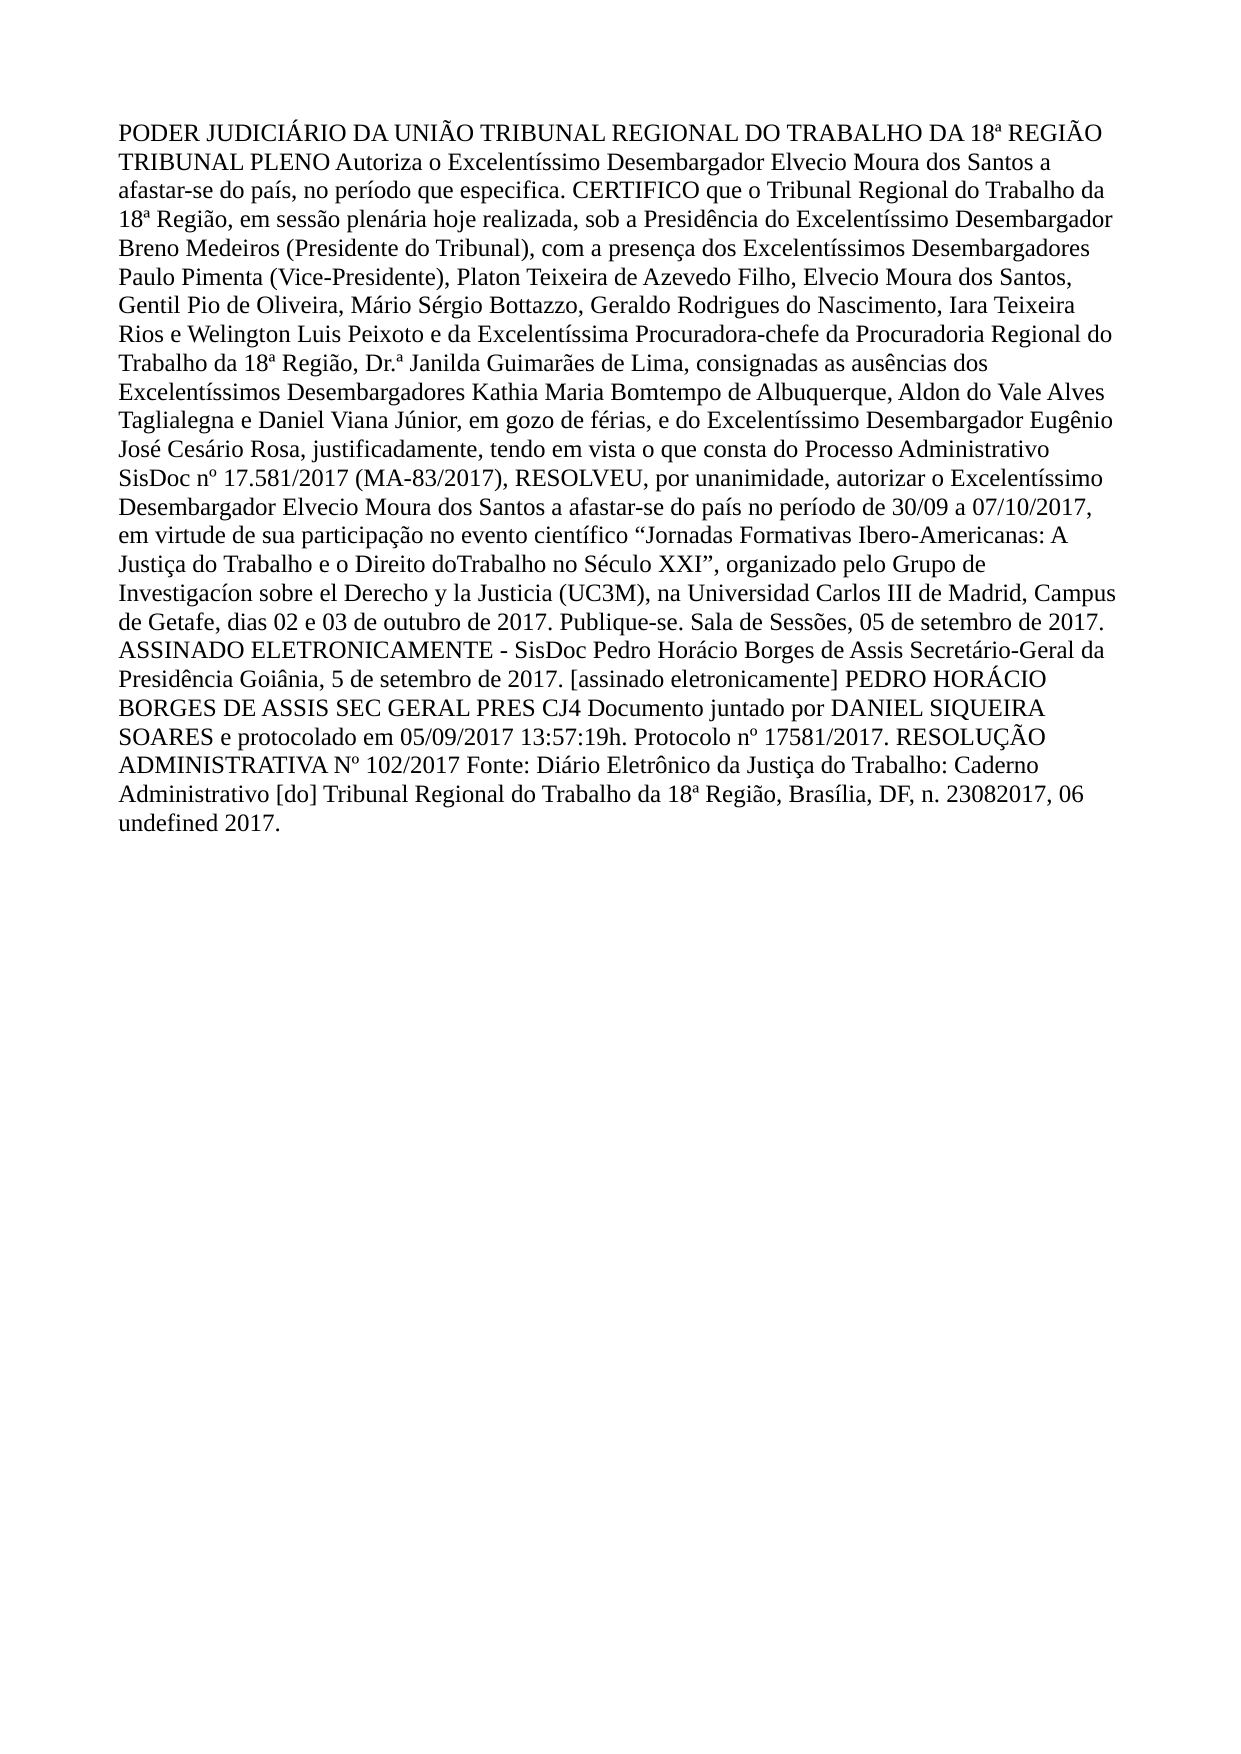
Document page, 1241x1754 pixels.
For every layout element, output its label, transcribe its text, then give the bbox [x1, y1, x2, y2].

text PODER JUDICIÁRIO DA UNIÃO TRIBUNAL REGIONAL DO TRABALHO DA 18ª REGIÃO TRIBUNAL PLENO Autoriza o Excelentíssimo Desembargador Elvecio Moura dos Santos a afastar-se do país, no período que especifica. CERTIFICO que o Tribunal Regional do Trabalho da 18ª Região, em sessão plenária hoje realizada, sob a Presidência do Excelentíssimo Desembargador Breno Medeiros (Presidente do Tribunal), com a presença dos Excelentíssimos Desembargadores Paulo Pimenta (Vice-Presidente), Platon Teixeira de Azevedo Filho, Elvecio Moura dos Santos, Gentil Pio de Oliveira, Mário Sérgio Bottazzo, Geraldo Rodrigues do Nascimento, Iara Teixeira Rios e Welington Luis Peixoto e da Excelentíssima Procuradora-chefe da Procuradoria Regional do Trabalho da 18ª Região, Dr.ª Janilda Guimarães de Lima, consignadas as ausências dos Excelentíssimos Desembargadores Kathia Maria Bomtempo de Albuquerque, Aldon do Vale Alves Taglialegna e Daniel Viana Júnior, em gozo de férias, e do Excelentíssimo Desembargador Eugênio José Cesário Rosa, justificadamente, tendo em vista o que consta do Processo Administrativo SisDoc nº 17.581/2017 (MA-83/2017), RESOLVEU, por unanimidade, autorizar o Excelentíssimo Desembargador Elvecio Moura dos Santos a afastar-se do país no período de 30/09 a 07/10/2017, em virtude de sua participação no evento científico “Jornadas Formativas Ibero-Americanas: A Justiça do Trabalho e o Direito doTrabalho no Século XXI”, organizado pelo Grupo de Investigacíon sobre el Derecho y la Justicia (UC3M), na Universidad Carlos III de Madrid, Campus de Getafe, dias 02 e 03 de outubro de 2017. Publique-se. Sala de Sessões, 05 de setembro de 2017. ASSINADO ELETRONICAMENTE - SisDoc Pedro Horácio Borges de Assis Secretário-Geral da Presidência Goiânia, 5 de setembro de 2017. [assinado eletronicamente] PEDRO HORÁCIO BORGES DE ASSIS SEC GERAL PRES CJ4 Documento juntado por DANIEL SIQUEIRA SOARES e protocolado em 05/09/2017 13:57:19h. Protocolo nº 17581/2017. RESOLUÇÃO ADMINISTRATIVA Nº 102/2017 Fonte: Diário Eletrônico da Justiça do Trabalho: Caderno Administrativo [do] Tribunal Regional do Trabalho da 18ª Região, Brasília, DF, n. 23082017, 06 undefined 2017. [118, 118, 1122, 837]
